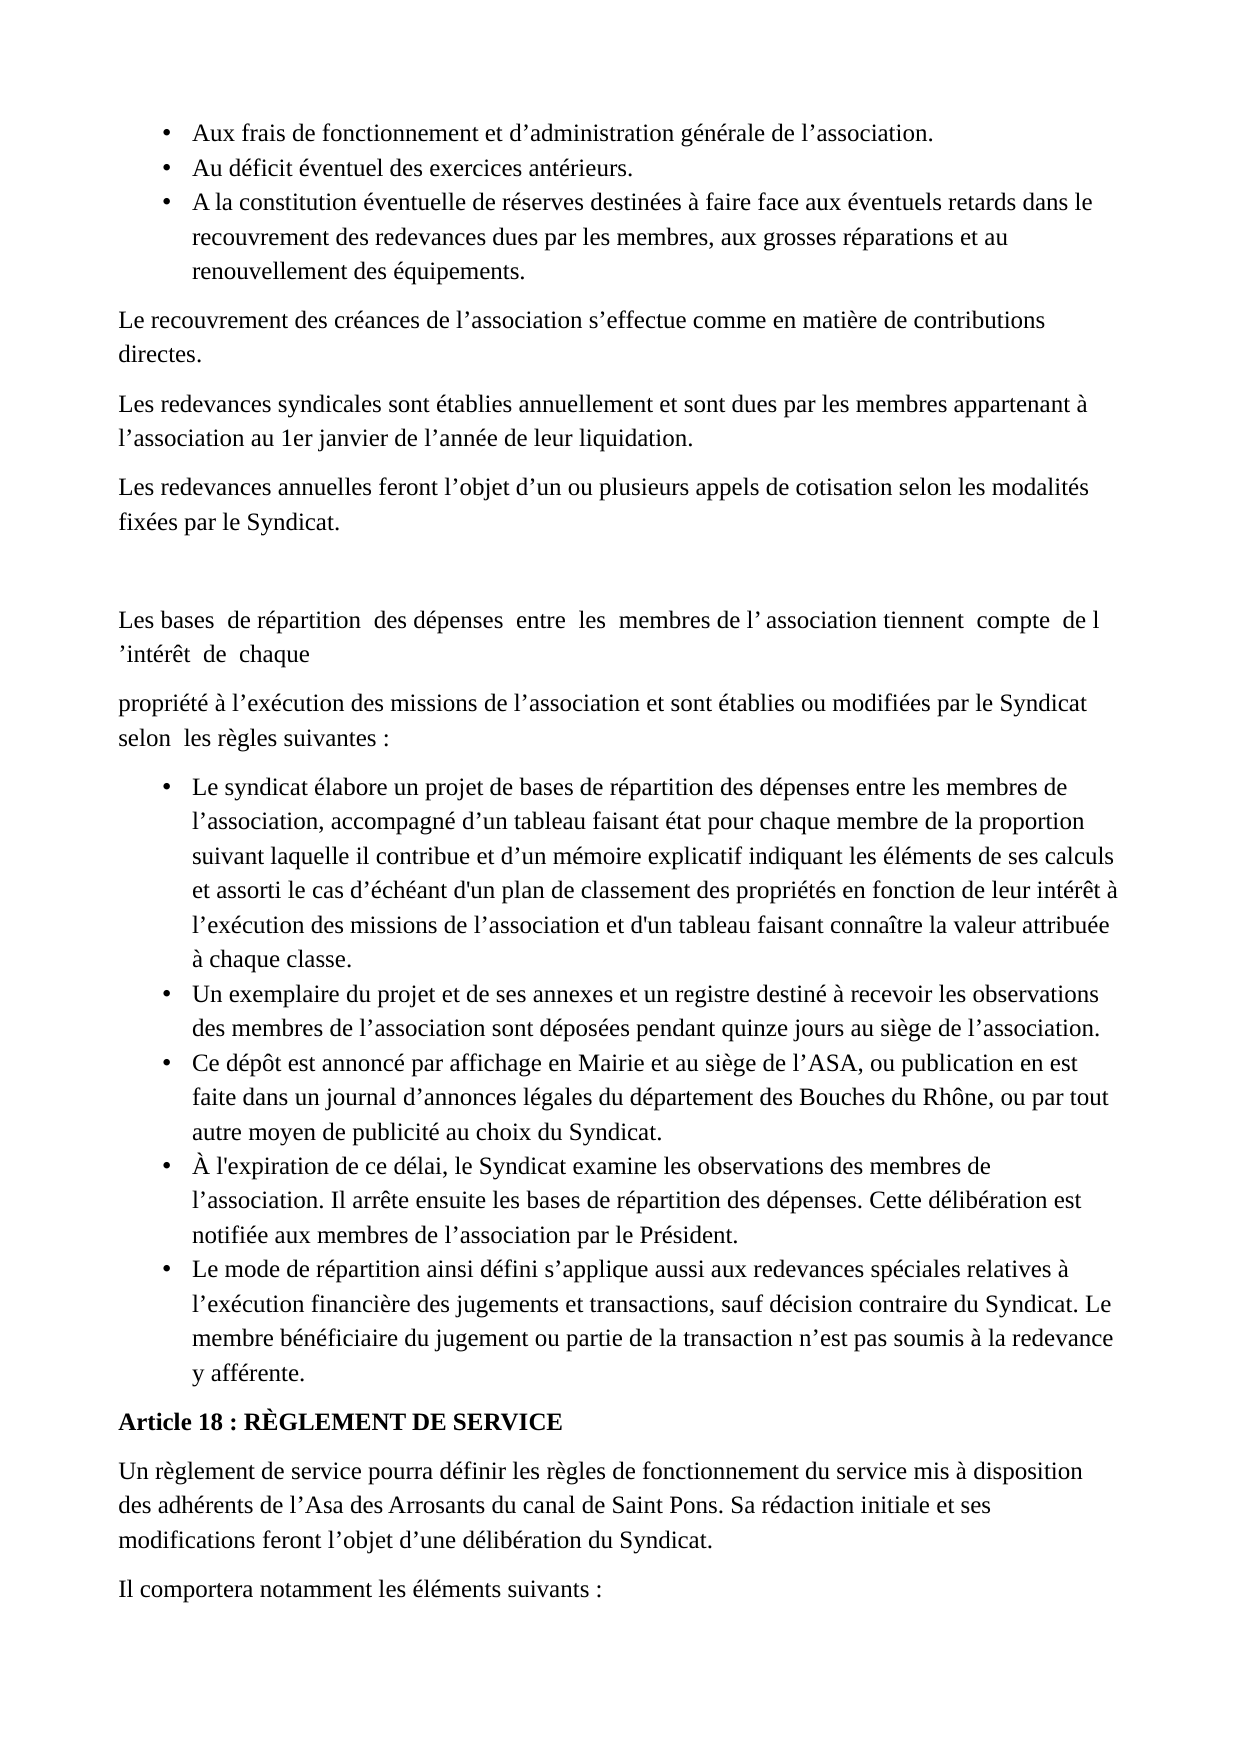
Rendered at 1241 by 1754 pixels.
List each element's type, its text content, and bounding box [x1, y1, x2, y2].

list À l'expiration de ce délai, le Syndicat examine les observations des membres de l’association. Il arrête ensuite les bases de répartition des dépenses. Cette délibération est notifiée aux membres de l’association par le Président. [162, 1151, 1122, 1249]
text Il comportera notamment les éléments suivants : [118, 1574, 1122, 1603]
text Les bases de répartition des dépenses entre les membres de l’ association tiennent compte de l ’intérêt de chaque [118, 605, 1122, 668]
list Le syndicat élabore un projet de bases de répartition des dépenses entre les membres de l’association, accompagné d’un tableau faisant état pour chaque membre de la proportion suivant laquelle il contribue et d’un mémoire explicatif indiquant les éléments de ses calculs et assorti le cas d’échéant d'un plan de classement des propriétés en fonction de leur intérêt à l’exécution des missions de l’association et d'un tableau faisant connaître la valeur attribuée à chaque classe. [162, 772, 1122, 973]
list Aux frais de fonctionnement et d’administration générale de l’association. [162, 118, 1122, 147]
list Au déficit éventuel des exercices antérieurs. [162, 153, 1122, 181]
text Le recouvrement des créances de l’association s’effectue comme en matière de contributions directes. [118, 305, 1122, 368]
text propriété à l’exécution des missions de l’association et sont établies ou modifiées par le Syndicat selon les règles suivantes : [118, 688, 1122, 752]
text Un règlement de service pourra définir les règles de fonctionnement du service mis à disposition des adhérents de l’Asa des Arrosants du canal de Saint Pons. Sa rédaction initiale et ses modifications feront l’objet d’une délibération du Syndicat. [118, 1456, 1122, 1554]
text Les redevances annuelles feront l’objet d’un ou plusieurs appels de cotisation selon les modalités fixées par le Syndicat. [118, 472, 1122, 535]
text Les redevances syndicales sont établies annuellement et sont dues par les membres appartenant à l’association au 1er janvier de l’année de leur liquidation. [118, 389, 1122, 452]
list Le mode de répartition ainsi défini s’applique aussi aux redevances spéciales relatives à l’exécution financière des jugements et transactions, sauf décision contraire du Syndicat. Le membre bénéficiaire du jugement ou partie de la transaction n’est pas soumis à la redevance y afférente. [162, 1254, 1122, 1387]
list A la constitution éventuelle de réserves destinées à faire face aux éventuels retards dans le recouvrement des redevances dues par les membres, aux grosses réparations et au renouvellement des équipements. [162, 187, 1122, 285]
list Ce dépôt est annoncé par affichage en Mairie et au siège de l’ASA, ou publication en est faite dans un journal d’annonces légales du département des Bouches du Rhône, ou par tout autre moyen de publicité au choix du Syndicat. [162, 1048, 1122, 1145]
text Article 18 : RÈGLEMENT DE SERVICE [118, 1407, 1122, 1436]
list Un exemplaire du projet et de ses annexes et un registre destiné à recevoir les observations des membres de l’association sont déposées pendant quinze jours au siège de l’association. [162, 979, 1122, 1042]
